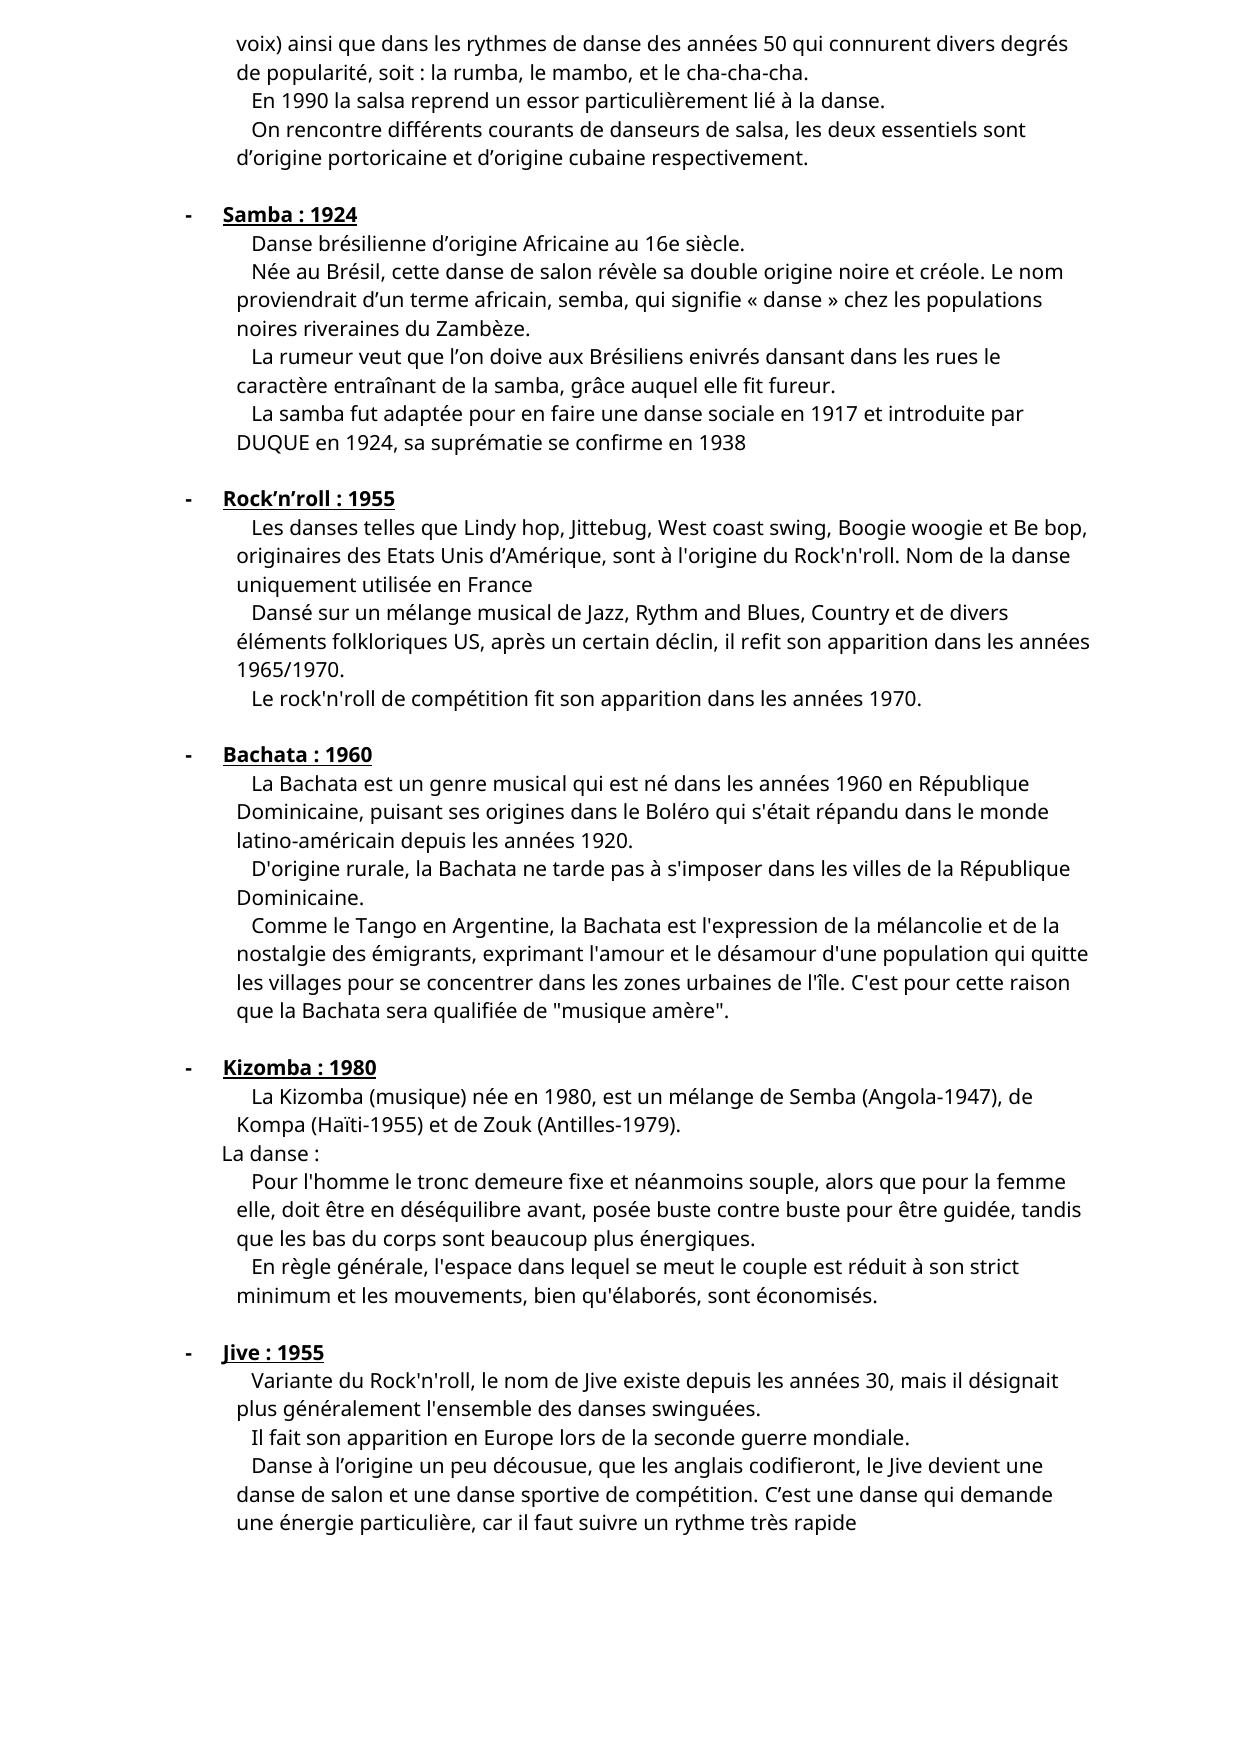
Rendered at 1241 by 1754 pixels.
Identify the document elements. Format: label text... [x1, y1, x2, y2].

text Née au Brésil, cette danse de salon révèle sa double origine noire et créole. Le nom proviendrait d’un terme africain, semba, qui signifie « danse » chez les populations noires riveraines du Zambèze. [236, 257, 1093, 342]
text Danse brésilienne d’origine Africaine au 16e siècle. [236, 229, 1093, 257]
text La danse : [148, 1139, 1093, 1167]
list Bachata : 1960 [185, 741, 1093, 769]
list Kizomba : 1980 [185, 1053, 1093, 1082]
text Il fait son apparition en Europe lors de la seconde guerre mondiale. [236, 1423, 1093, 1451]
text Variante du Rock'n'roll, le nom de Jive existe depuis les années 30, mais il désignait plus généralement l'ensemble des danses swinguées. [236, 1366, 1093, 1423]
list Samba : 1924 [185, 200, 1093, 229]
list Rock’n’roll : 1955 [185, 484, 1093, 513]
text En règle générale, l'espace dans lequel se meut le couple est réduit à son strict minimum et les mouvements, bien qu'élaborés, sont économisés. [236, 1252, 1093, 1309]
text La Kizomba (musique) née en 1980, est un mélange de Semba (Angola-1947), de Kompa (Haïti-1955) et de Zouk (Antilles-1979). [236, 1082, 1093, 1139]
text voix) ainsi que dans les rythmes de danse des années 50 qui connurent divers degrés de popularité, soit : la rumba, le mambo, et le cha-cha-cha. [236, 29, 1093, 86]
text Pour l'homme le tronc demeure fixe et néanmoins souple, alors que pour la femme elle, doit être en déséquilibre avant, posée buste contre buste pour être guidée, tandis que les bas du corps sont beaucoup plus énergiques. [236, 1167, 1093, 1252]
text Les danses telles que Lindy hop, Jittebug, West coast swing, Boogie woogie et Be bop, originaires des Etats Unis d’Amérique, sont à l'origine du Rock'n'roll. Nom de la danse uniquement utilisée en France [236, 513, 1093, 598]
text D'origine rurale, la Bachata ne tarde pas à s'imposer dans les villes de la République Dominicaine. [236, 854, 1093, 911]
list Jive : 1955 [185, 1338, 1093, 1366]
text La Bachata est un genre musical qui est né dans les années 1960 en République Dominicaine, puisant ses origines dans le Boléro qui s'était répandu dans le monde latino-américain depuis les années 1920. [236, 769, 1093, 854]
text On rencontre différents courants de danseurs de salsa, les deux essentiels sont d’origine portoricaine et d’origine cubaine respectivement. [236, 115, 1093, 172]
text La samba fut adaptée pour en faire une danse sociale en 1917 et introduite par DUQUE en 1924, sa suprématie se confirme en 1938 [236, 399, 1093, 456]
text Comme le Tango en Argentine, la Bachata est l'expression de la mélancolie et de la nostalgie des émigrants, exprimant l'amour et le désamour d'une population qui quitte les villages pour se concentrer dans les zones urbaines de l'île. C'est pour cette raison que la Bachata sera qualifiée de "musique amère". [236, 911, 1093, 1025]
text Danse à l’origine un peu décousue, que les anglais codifieront, le Jive devient une danse de salon et une danse sportive de compétition. C’est une danse qui demande une énergie particulière, car il faut suivre un rythme très rapide [236, 1451, 1093, 1537]
text En 1990 la salsa reprend un essor particulièrement lié à la danse. [236, 86, 1093, 115]
text Dansé sur un mélange musical de Jazz, Rythm and Blues, Country et de divers éléments folkloriques US, après un certain déclin, il refit son apparition dans les années 1965/1970. [236, 598, 1093, 684]
text La rumeur veut que l’on doive aux Brésiliens enivrés dansant dans les rues le caractère entraînant de la samba, grâce auquel elle fit fureur. [236, 342, 1093, 399]
text Le rock'n'roll de compétition fit son apparition dans les années 1970. [236, 684, 1093, 712]
